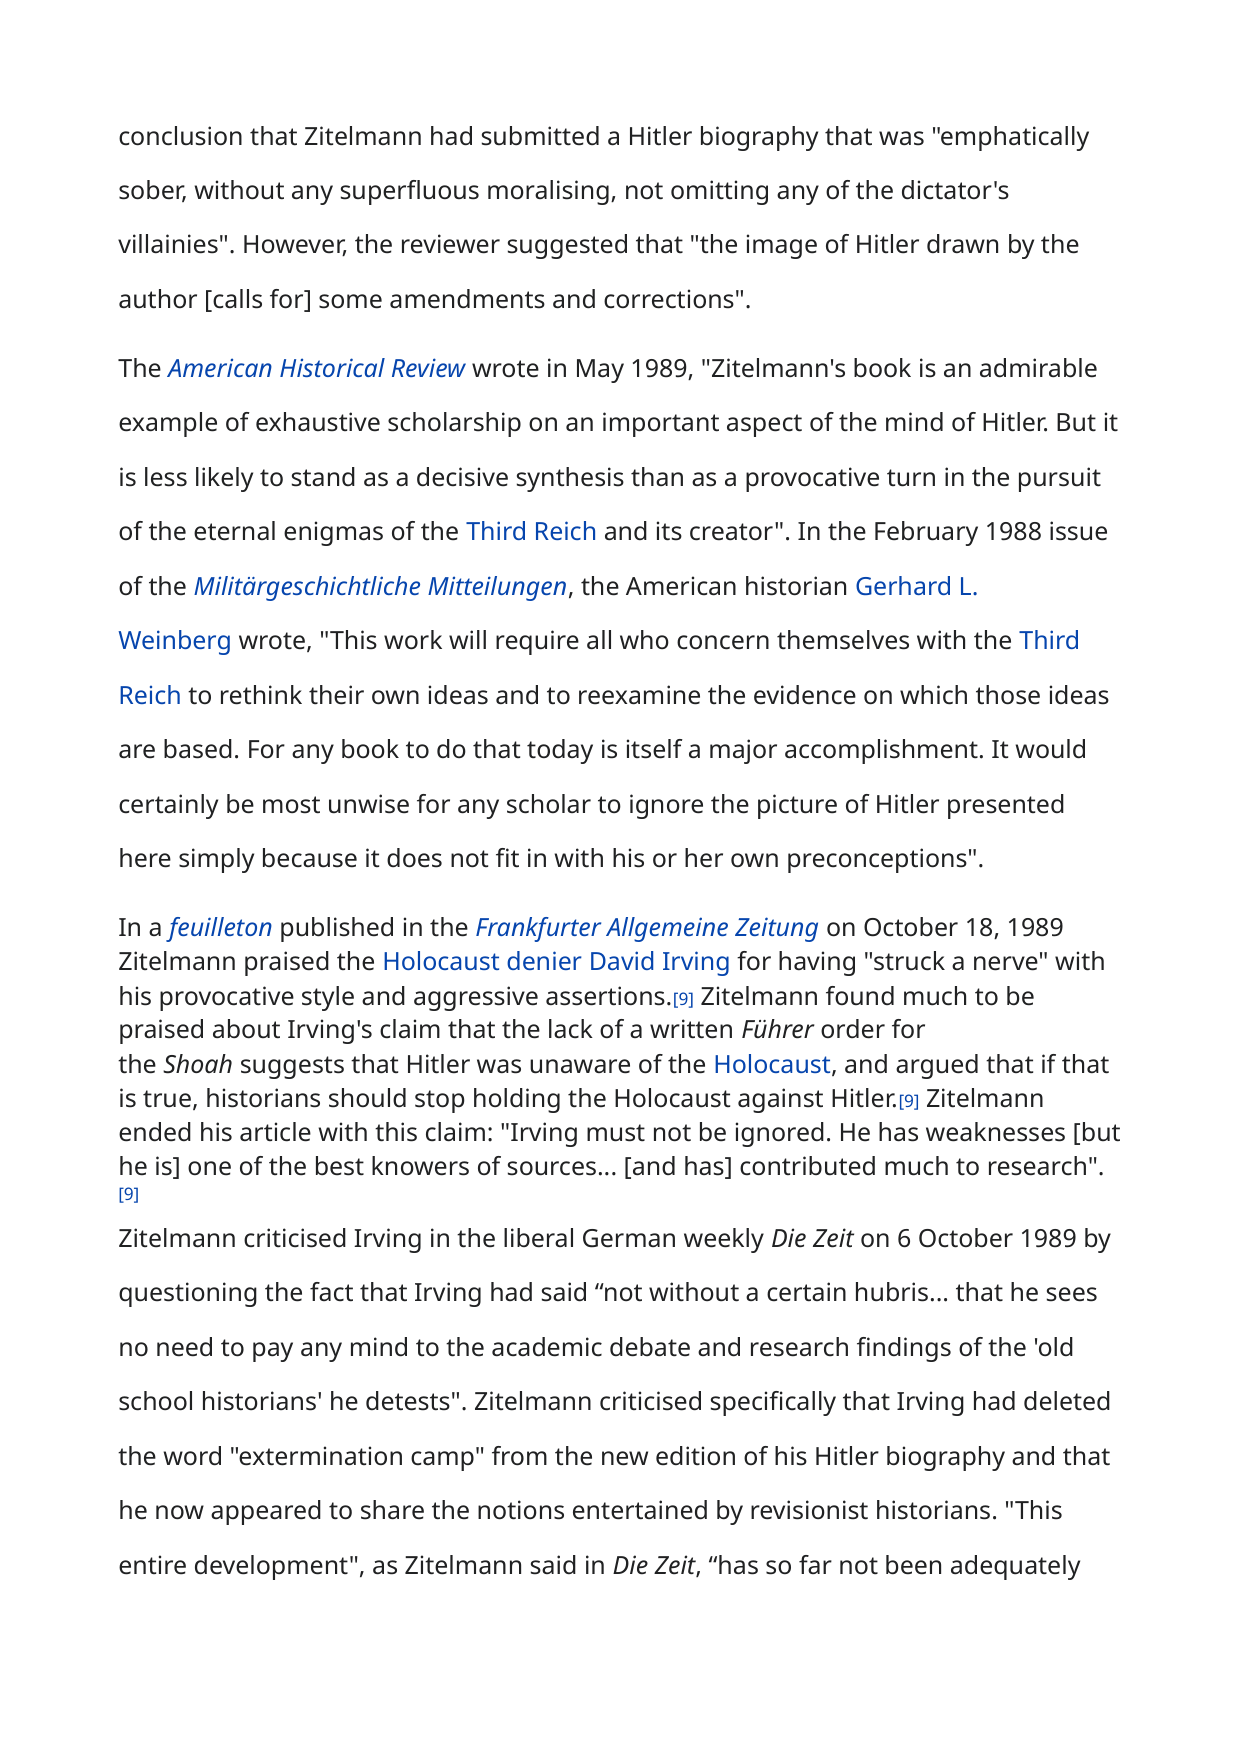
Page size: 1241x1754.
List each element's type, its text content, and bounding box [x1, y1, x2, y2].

text conclusion that Zitelmann had submitted a Hitler biography that was "emphatically sober, without any superfluous moralising, not omitting any of the dictator's villainies". However, the reviewer suggested that "the image of Hitler drawn by the author [calls for] some amendments and corrections". [118, 118, 1122, 316]
text The American Historical Review wrote in May 1989, "Zitelmann's book is an admirable example of exhaustive scholarship on an important aspect of the mind of Hitler. But it is less likely to stand as a decisive synthesis than as a provocative turn in the pursuit of the eternal enigmas of the Third Reich and its creator". In the February 1988 issue of the Militärgeschichtliche Mitteilungen, the American historian Gerhard L. Weinberg wrote, "This work will require all who concern themselves with the Third Reich to rethink their own ideas and to reexamine the evidence on which those ideas are based. For any book to do that today is itself a major accomplishment. It would certainly be most unwise for any scholar to ignore the picture of Hitler presented here simply because it does not fit in with his or her own preconceptions". [118, 351, 1122, 875]
text In a feuilleton published in the Frankfurter Allgemeine Zeitung on October 18, 1989 Zitelmann praised the Holocaust denier David Irving for having "struck a nerve" with his provocative style and aggressive assertions.[9] Zitelmann found much to be praised about Irving's claim that the lack of a written Führer order for the Shoah suggests that Hitler was unaware of the Holocaust, and argued that if that is true, historians should stop holding the Holocaust against Hitler.[9] Zitelmann ended his article with this claim: "Irving must not be ignored. He has weaknesses [but he is] one of the best knowers of sources... [and has] contributed much to research".[9] [118, 910, 1122, 1206]
text Zitelmann criticised Irving in the liberal German weekly Die Zeit on 6 October 1989 by questioning the fact that Irving had said “not without a certain hubris... that he sees no need to pay any mind to the academic debate and research findings of the 'old school historians' he detests". Zitelmann criticised specifically that Irving had deleted the word "extermination camp" from the new edition of his Hitler biography and that he now appeared to share the notions entertained by revisionist historians. "This entire development", as Zitelmann said in Die Zeit, “has so far not been adequately [118, 1221, 1122, 1581]
